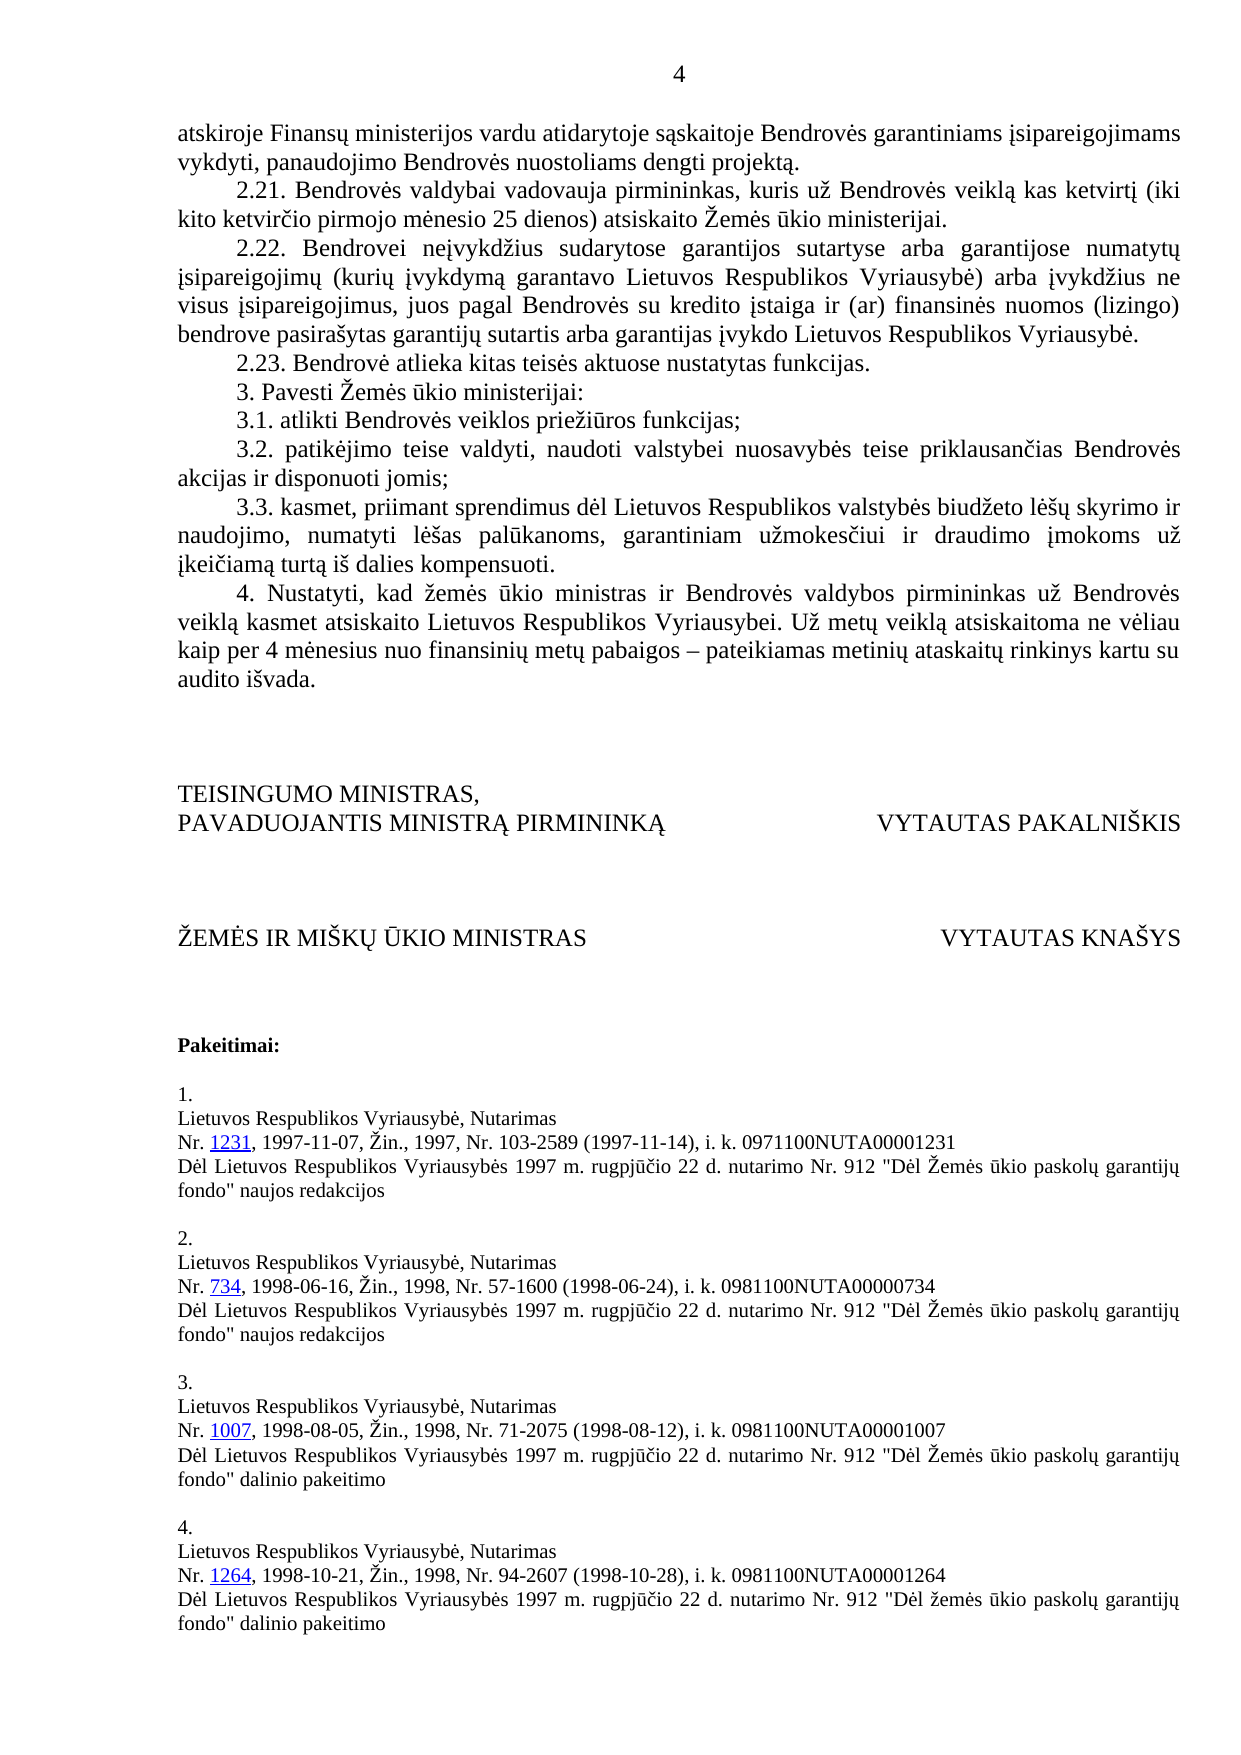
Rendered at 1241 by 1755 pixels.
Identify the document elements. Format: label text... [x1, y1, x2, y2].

text Dėl Lietuvos Respublikos Vyriausybės 1997 m. rugpjūčio 22 d. nutarimo Nr. 912 "Dėl Žemės ūkio paskolų garantijų fondo" naujos redakcijos [177, 1298, 1181, 1346]
text PAVADUOJANTIS MINISTRĄ PIRMININKĄ VYTAUTAS PAKALNIŠKIS [177, 808, 1181, 837]
text Pakeitimai: [177, 1033, 1181, 1057]
text ŽEMĖS IR MIŠKŲ ŪKIO MINISTRAS VYTAUTAS KNAŠYS [177, 923, 1181, 952]
text 4. Nustatyti, kad žemės ūkio ministras ir Bendrovės valdybos pirmininkas už Bendrovės veiklą kasmet atsiskaito Lietuvos Respublikos Vyriausybei. Už metų veiklą atsiskaitoma ne vėliau kaip per 4 mėnesius nuo finansinių metų pabaigos – pateikiamas metinių ataskaitų rinkinys kartu su audito išvada. [177, 578, 1181, 693]
text Nr. 1007, 1998-08-05, Žin., 1998, Nr. 71-2075 (1998-08-12), i. k. 0981100NUTA00001007 [177, 1418, 1181, 1442]
text Nr. 1231, 1997-11-07, Žin., 1997, Nr. 103-2589 (1997-11-14), i. k. 0971100NUTA00001231 [177, 1130, 1181, 1154]
text 2.23. Bendrovė atlieka kitas teisės aktuose nustatytas funkcijas. [177, 348, 1181, 377]
text Nr. 1264, 1998-10-21, Žin., 1998, Nr. 94-2607 (1998-10-28), i. k. 0981100NUTA00001264 [177, 1563, 1181, 1587]
text Lietuvos Respublikos Vyriausybė, Nutarimas [177, 1250, 1181, 1274]
text 3.3. kasmet, priimant sprendimus dėl Lietuvos Respublikos valstybės biudžeto lėšų skyrimo ir naudojimo, numatyti lėšas palūkanoms, garantiniam užmokesčiui ir draudimo įmokoms už įkeičiamą turtą iš dalies kompensuoti. [177, 492, 1181, 578]
text Dėl Lietuvos Respublikos Vyriausybės 1997 m. rugpjūčio 22 d. nutarimo Nr. 912 "Dėl Žemės ūkio paskolų garantijų fondo" dalinio pakeitimo [177, 1442, 1181, 1491]
text 3.2. patikėjimo teise valdyti, naudoti valstybei nuosavybės teise priklausančias Bendrovės akcijas ir disponuoti jomis; [177, 434, 1181, 492]
text 3.1. atlikti Bendrovės veiklos priežiūros funkcijas; [177, 406, 1181, 434]
text 2. [177, 1226, 1181, 1250]
text TEISINGUMO MINISTRAS, [177, 779, 1181, 808]
text Dėl Lietuvos Respublikos Vyriausybės 1997 m. rugpjūčio 22 d. nutarimo Nr. 912 "Dėl Žemės ūkio paskolų garantijų fondo" naujos redakcijos [177, 1154, 1181, 1202]
text 3. Pavesti Žemės ūkio ministerijai: [177, 377, 1181, 406]
text 2.22. Bendrovei neįvykdžius sudarytose garantijos sutartyse arba garantijose numatytų įsipareigojimų (kurių įvykdymą garantavo Lietuvos Respublikos Vyriausybė) arba įvykdžius ne visus įsipareigojimus, juos pagal Bendrovės su kredito įstaiga ir (ar) finansinės nuomos (lizingo) bendrove pasirašytas garantijų sutartis arba garantijas įvykdo Lietuvos Respublikos Vyriausybė. [177, 233, 1181, 348]
text 2.21. Bendrovės valdybai vadovauja pirmininkas, kuris už Bendrovės veiklą kas ketvirtį (iki kito ketvirčio pirmojo mėnesio 25 dienos) atsiskaito Žemės ūkio ministerijai. [177, 176, 1181, 233]
text Lietuvos Respublikos Vyriausybė, Nutarimas [177, 1106, 1181, 1130]
text Lietuvos Respublikos Vyriausybė, Nutarimas [177, 1539, 1181, 1563]
text Dėl Lietuvos Respublikos Vyriausybės 1997 m. rugpjūčio 22 d. nutarimo Nr. 912 "Dėl žemės ūkio paskolų garantijų fondo" dalinio pakeitimo [177, 1587, 1181, 1635]
text 4. [177, 1515, 1181, 1539]
text 3. [177, 1370, 1181, 1394]
text atskiroje Finansų ministerijos vardu atidarytoje sąskaitoje Bendrovės garantiniams įsipareigojimams vykdyti, panaudojimo Bendrovės nuostoliams dengti projektą. [177, 118, 1181, 176]
text Lietuvos Respublikos Vyriausybė, Nutarimas [177, 1394, 1181, 1418]
text 1. [177, 1082, 1181, 1106]
text Nr. 734, 1998-06-16, Žin., 1998, Nr. 57-1600 (1998-06-24), i. k. 0981100NUTA00000734 [177, 1274, 1181, 1298]
